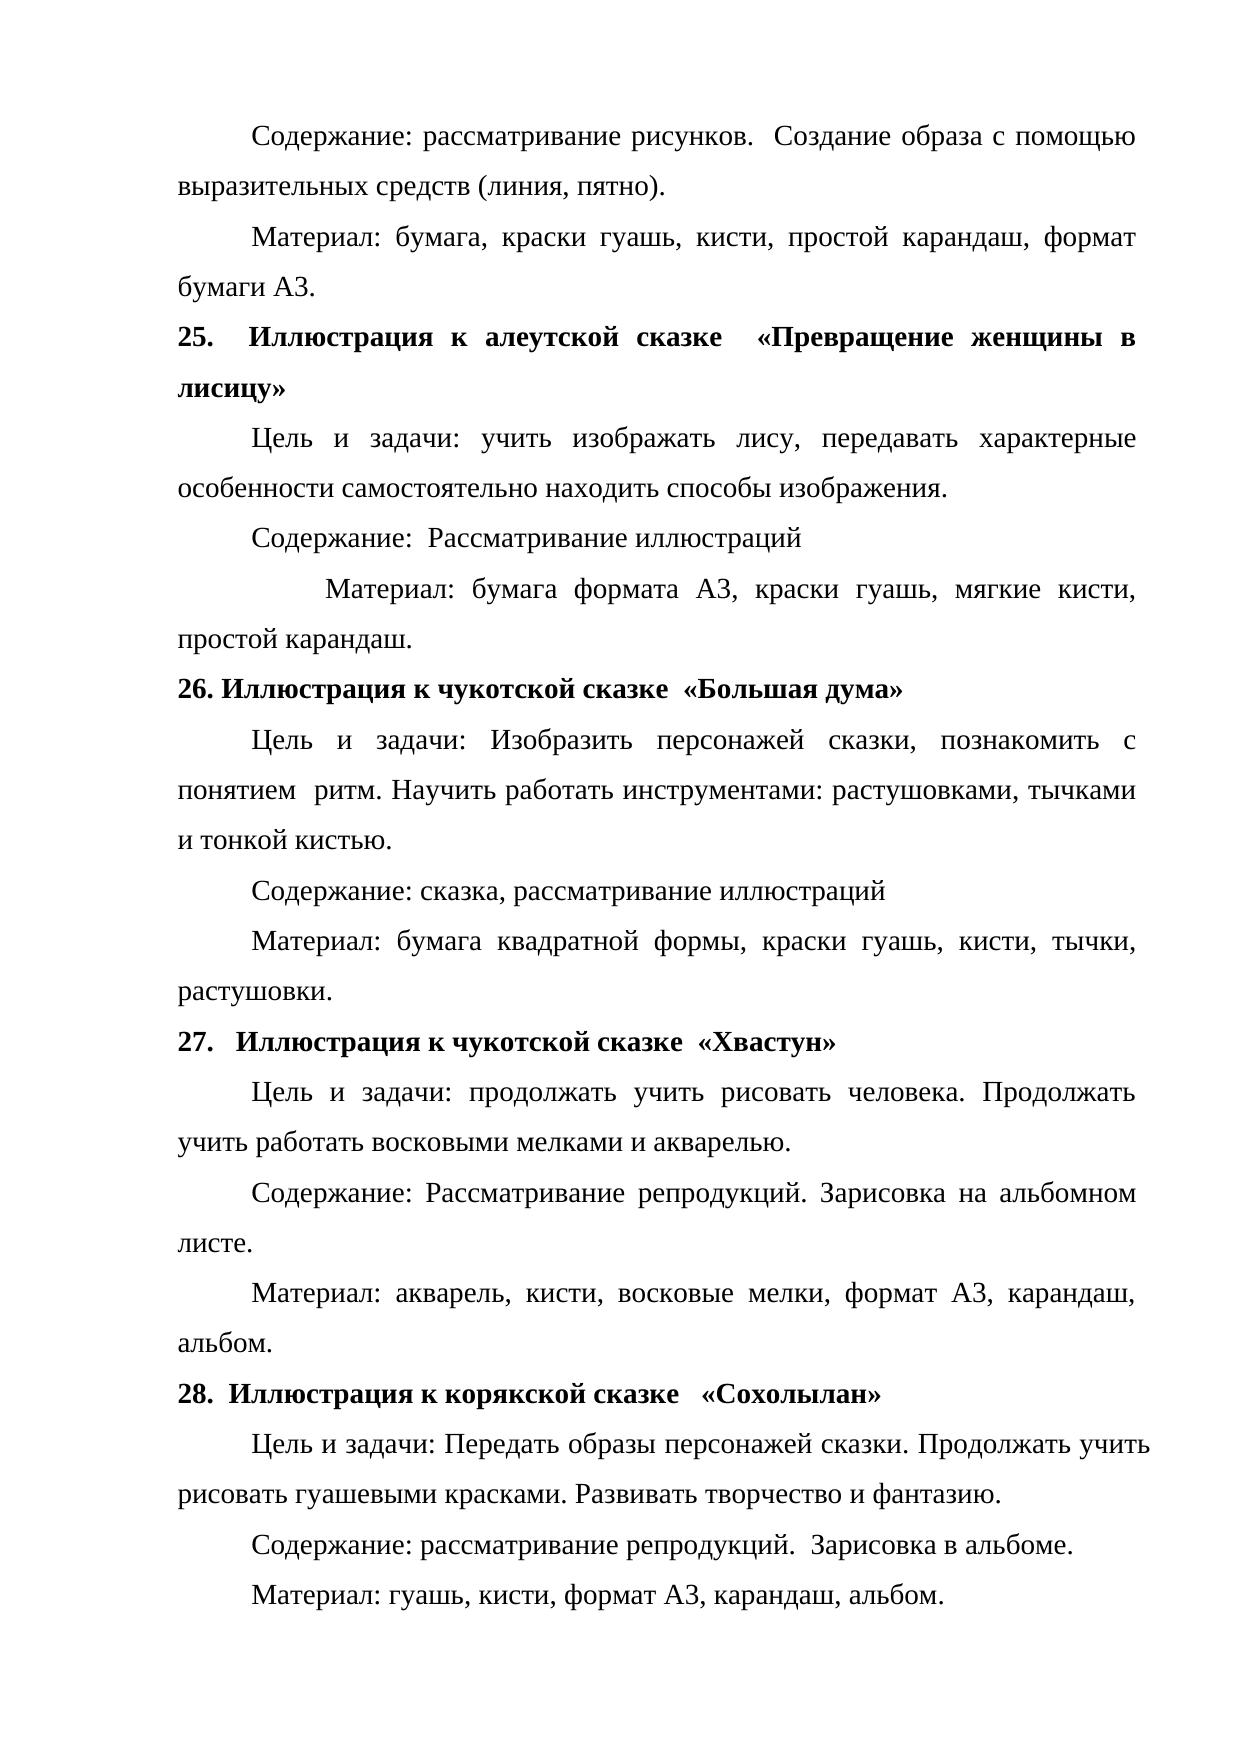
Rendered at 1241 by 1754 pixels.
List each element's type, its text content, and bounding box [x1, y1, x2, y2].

text Цель и задачи: Изобразить персонажей сказки, познакомить с понятием ритм. Научить работать инструментами: растушовками, тычками и тонкой кистью. [177, 722, 1137, 856]
text Содержание: Рассматривание репродукций. Зарисовка на альбомном листе. [177, 1175, 1137, 1258]
text Цель и задачи: учить изображать лису, передавать характерные особенности самостоятельно находить способы изображения. [177, 420, 1137, 504]
text Содержание: сказка, рассматривание иллюстраций [177, 873, 1137, 906]
text Материал: бумага формата А3, краски гуашь, мягкие кисти, простой карандаш. [177, 571, 1137, 655]
text 27. Иллюстрация к чукотской сказке «Хвастун» [177, 1024, 1137, 1057]
text Содержание: Рассматривание иллюстраций [177, 521, 1137, 554]
text Материал: акварель, кисти, восковые мелки, формат А3, карандаш, альбом. [177, 1275, 1137, 1359]
text Материал: бумага квадратной формы, краски гуашь, кисти, тычки, растушовки. [177, 923, 1137, 1007]
text Содержание: рассматривание рисунков. Создание образа с помощью выразительных средств (линия, пятно). [177, 118, 1137, 202]
text 25. Иллюстрация к алеутской сказке «Превращение женщины в лисицу» [177, 319, 1137, 403]
text Цель и задачи: Передать образы персонажей сказки. Продолжать учить рисовать гуашевыми красками. Развивать творчество и фантазию. [177, 1426, 1152, 1510]
text 26. Иллюстрация к чукотской сказке «Большая дума» [177, 672, 1137, 705]
text Материал: бумага, краски гуашь, кисти, простой карандаш, формат бумаги А3. [177, 219, 1137, 303]
text Содержание: рассматривание репродукций. Зарисовка в альбоме. [177, 1527, 1152, 1560]
text 28. Иллюстрация к корякской сказке «Сохолылан» [177, 1376, 1152, 1409]
text Материал: гуашь, кисти, формат А3, карандаш, альбом. [177, 1577, 1152, 1611]
text Цель и задачи: продолжать учить рисовать человека. Продолжать учить работать восковыми мелками и акварелью. [177, 1074, 1137, 1158]
